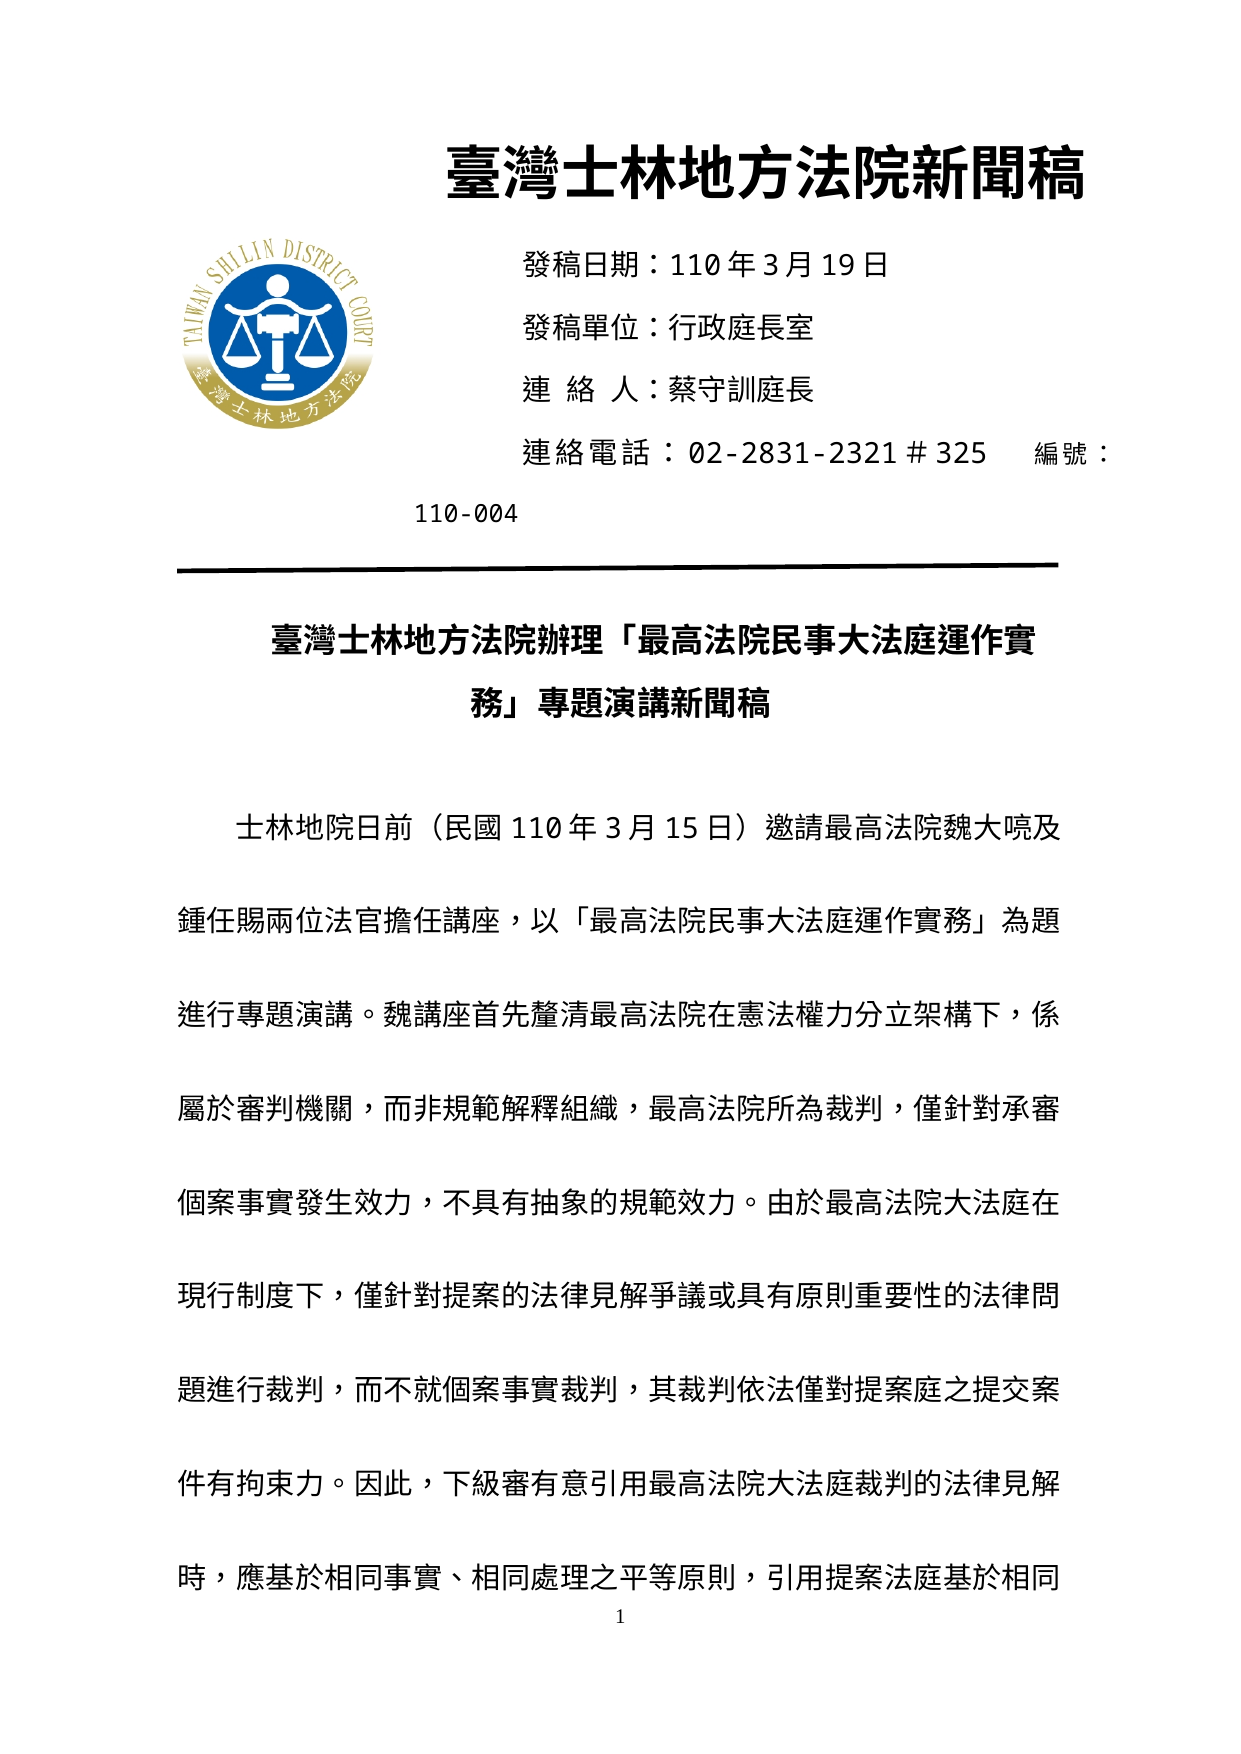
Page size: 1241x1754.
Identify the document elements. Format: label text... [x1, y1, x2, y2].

text 臺灣士林地方法院辦理「最高法院民事大法庭運作實務」專題演講新聞稿 [177, 596, 1063, 721]
table_header [161, 96, 410, 534]
text 士林地院日前（民國110年3月15日）邀請最高法院魏大喨及鍾任賜兩位法官擔任講座，以「最高法院民事大法庭運作實務」為題，進行專題演講。魏講座首先釐清最高法院在憲法權力分立架構下，係屬於審判機關，而非規範解釋組織，最高法院所為裁判，僅針對承審個案事實發生效力，不具有抽象的規範效力。由於最高法院大法庭在現行制度下，僅針對提案的法律見解爭議或具有原則重要性的法律問題進行裁判，而不就個案事實裁判，其裁判依法僅對提案庭之提交案件有拘束力。因此，下級審有意引用最高法院大法庭裁判的法律見解時，應基於相同事實、相同處理之平等原則，引用提案法庭基於相同事實就承審個案所為之裁判，而不是直接引用最高法院大法庭之裁判。 [177, 784, 1063, 1596]
table_header 臺灣士林地方法院新聞稿 發稿日期：110年3月19日 發稿單位：行政庭長室 連 絡 人：蔡守訓庭長 連絡電話：02-2831-2321＃325 編號：110-004 [410, 96, 1120, 534]
